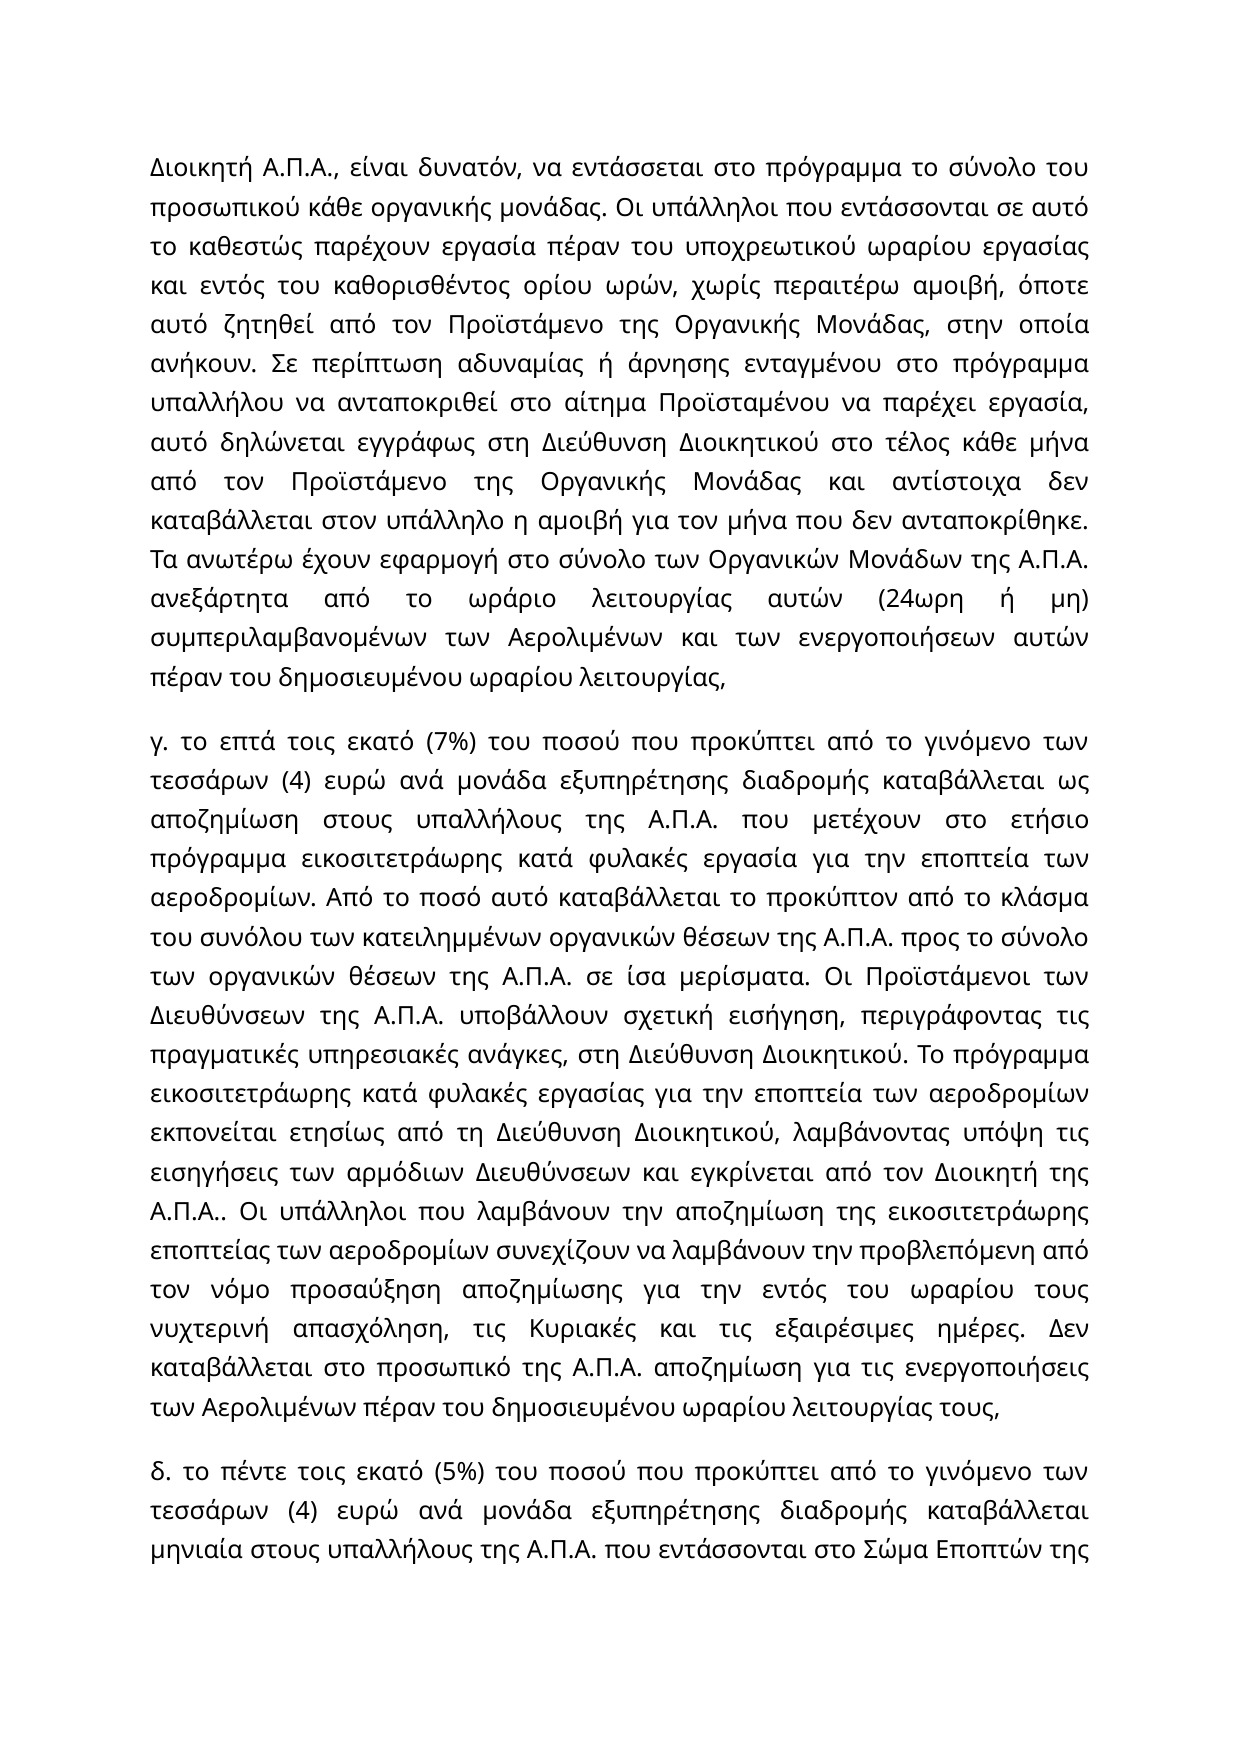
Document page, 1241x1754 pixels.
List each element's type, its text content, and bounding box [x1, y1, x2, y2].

text δ. το πέντε τοις εκατό (5%) του ποσού που προκύπτει από το γινόμενο των τεσσάρων (4) ευρώ ανά μονάδα εξυπηρέτησης διαδρομής καταβάλλεται μηνιαία στους υπαλλήλους της Α.Π.Α. που εντάσσονται στο Σώμα Εποπτών της [150, 1453, 1090, 1566]
text γ. το επτά τοις εκατό (7%) του ποσού που προκύπτει από το γινόμενο των τεσσάρων (4) ευρώ ανά μονάδα εξυπηρέτησης διαδρομής καταβάλλεται ως αποζημίωση στους υπαλλήλους της Α.Π.Α. που μετέχουν στο ετήσιο πρόγραμμα εικοσιτετράωρης κατά φυλακές εργασία για την εποπτεία των αεροδρομίων. Από το ποσό αυτό καταβάλλεται το προκύπτον από το κλάσμα του συνόλου των κατειλημμένων οργανικών θέσεων της Α.Π.Α. προς το σύνολο των οργανικών θέσεων της Α.Π.Α. σε ίσα μερίσματα. Οι Προϊστάμενοι των Διευθύνσεων της Α.Π.Α. υποβάλλουν σχετική εισήγηση, περιγράφοντας τις πραγματικές υπηρεσιακές ανάγκες, στη Διεύθυνση Διοικητικού. Το πρόγραμμα εικοσιτετράωρης κατά φυλακές εργασίας για την εποπτεία των αεροδρομίων εκπονείται ετησίως από τη Διεύθυνση Διοικητικού, λαμβάνοντας υπόψη τις εισηγήσεις των αρμόδιων Διευθύνσεων και εγκρίνεται από τον Διοικητή της Α.Π.Α.. Οι υπάλληλοι που λαμβάνουν την αποζημίωση της εικοσιτετράωρης εποπτείας των αεροδρομίων συνεχίζουν να λαμβάνουν την προβλεπόμενη από τον νόμο προσαύξηση αποζημίωσης για την εντός του ωραρίου τους νυχτερινή απασχόληση, τις Κυριακές και τις εξαιρέσιμες ημέρες. Δεν καταβάλλεται στο προσωπικό της Α.Π.Α. αποζημίωση για τις ενεργοποιήσεις των Αερολιμένων πέραν του δημοσιευμένου ωραρίου λειτουργίας τους, [150, 723, 1090, 1423]
text Διοικητή Α.Π.Α., είναι δυνατόν, να εντάσσεται στο πρόγραμμα το σύνολο του προσωπικού κάθε οργανικής μονάδας. Οι υπάλληλοι που εντάσσονται σε αυτό το καθεστώς παρέχουν εργασία πέραν του υποχρεωτικού ωραρίου εργασίας και εντός του καθορισθέντος ορίου ωρών, χωρίς περαιτέρω αμοιβή, όποτε αυτό ζητηθεί από τον Προϊστάμενο της Οργανικής Μονάδας, στην οποία ανήκουν. Σε περίπτωση αδυναμίας ή άρνησης ενταγμένου στο πρόγραμμα υπαλλήλου να ανταποκριθεί στο αίτημα Προϊσταμένου να παρέχει εργασία, αυτό δηλώνεται εγγράφως στη Διεύθυνση Διοικητικού στο τέλος κάθε μήνα από τον Προϊστάμενο της Οργανικής Μονάδας και αντίστοιχα δεν καταβάλλεται στον υπάλληλο η αμοιβή για τον μήνα που δεν ανταποκρίθηκε. Τα ανωτέρω έχουν εφαρμογή στο σύνολο των Οργανικών Μονάδων της Α.Π.Α. ανεξάρτητα από το ωράριο λειτουργίας αυτών (24ωρη ή μη) συμπεριλαμβανομένων των Αερολιμένων και των ενεργοποιήσεων αυτών πέραν του δημοσιευμένου ωραρίου λειτουργίας, [150, 150, 1090, 693]
